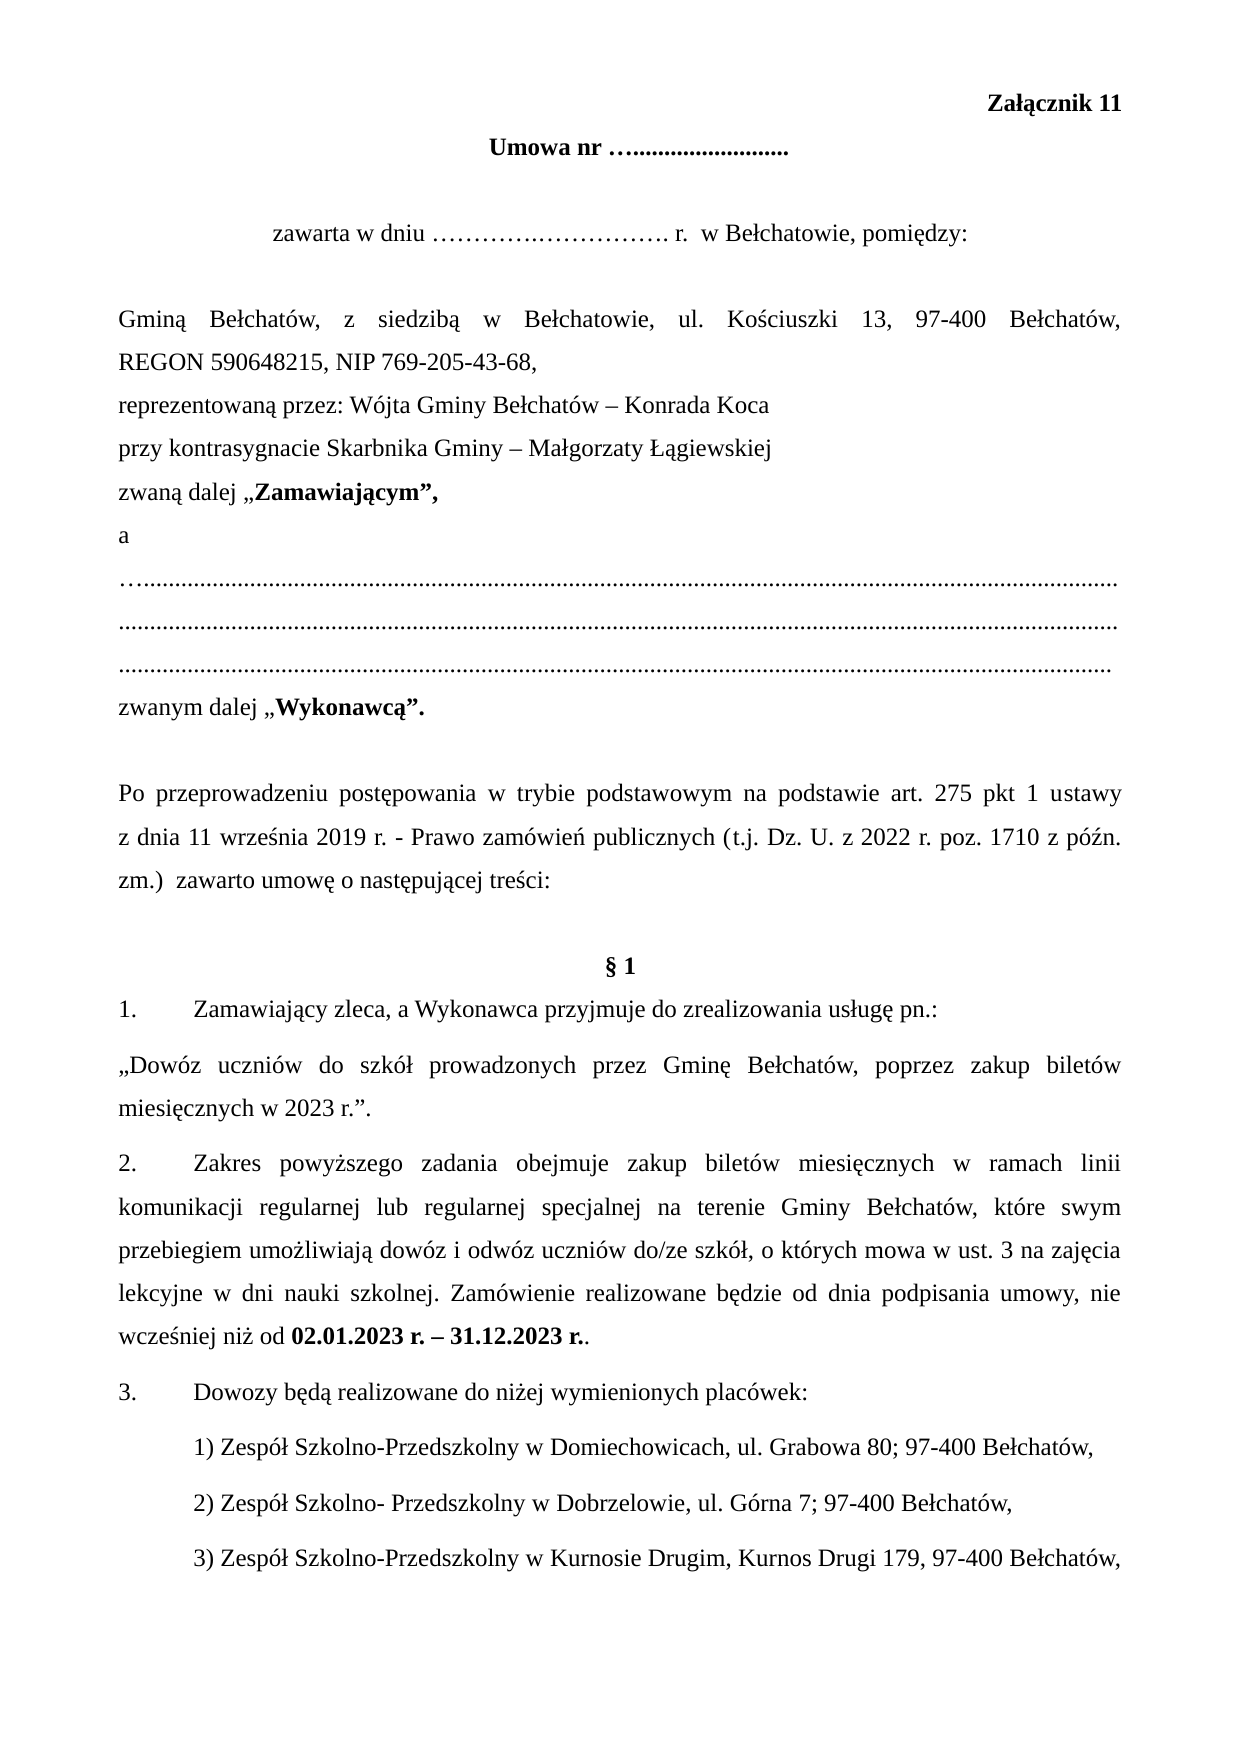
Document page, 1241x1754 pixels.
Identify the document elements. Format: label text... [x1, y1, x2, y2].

text zawarta w dniu ………….……………. r. w Bełchatowie, pomiędzy: [118, 218, 1122, 247]
text Załącznik 11 [155, 88, 1122, 117]
list „Dowóz uczniów do szkół prowadzonych przez Gminę Bełchatów, poprzez zakup biletów miesięcznych w 2023 r.”. [118, 1050, 1122, 1122]
list Dowozy będą realizowane do niżej wymienionych placówek: [118, 1377, 1122, 1405]
text …........................................................................................................................................................................................................................................................................................................................................................................................................................................................................................... [118, 563, 1122, 678]
text Umowa nr …......................... [155, 132, 1122, 160]
list 2) Zespół Szkolno- Przedszkolny w Dobrzelowie, ul. Górna 7; 97-400 Bełchatów, [156, 1488, 1122, 1517]
text zwaną dalej „Zamawiającym”, [118, 477, 1122, 505]
text Gminą Bełchatów, z siedzibą w Bełchatowie, ul. Kościuszki 13, 97-400 Bełchatów, REGON 590648215, NIP 769-205-43-68, [118, 304, 1122, 376]
text a [118, 520, 1122, 548]
list 3) Zespół Szkolno-Przedszkolny w Kurnosie Drugim, Kurnos Drugi 179, 97-400 Bełchatów, [156, 1543, 1122, 1572]
text § 1 [118, 951, 1122, 980]
text zwanym dalej „Wykonawcą”. [118, 692, 1122, 721]
text Po przeprowadzeniu postępowania w trybie podstawowym na podstawie art. 275 pkt 1 ustawy z dnia 11 września 2019 r. - Prawo zamówień publicznych (t.j. Dz. U. z 2022 r. poz. 1710 z późn. zm.) zawarto umowę o następującej treści: [118, 778, 1122, 893]
list 1) Zespół Szkolno-Przedszkolny w Domiechowicach, ul. Grabowa 80; 97-400 Bełchatów, [156, 1432, 1122, 1461]
list Zamawiający zleca, a Wykonawca przyjmuje do zrealizowania usługę pn.: [118, 994, 1122, 1023]
text reprezentowaną przez: Wójta Gminy Bełchatów – Konrada Koca [118, 390, 1122, 419]
list Zakres powyższego zadania obejmuje zakup biletów miesięcznych w ramach linii komunikacji regularnej lub regularnej specjalnej na terenie Gminy Bełchatów, które swym przebiegiem umożliwiają dowóz i odwóz uczniów do/ze szkół, o których mowa w ust. 3 na zajęcia lekcyjne w dni nauki szkolnej. Zamówienie realizowane będzie od dnia podpisania umowy, nie wcześniej niż od 02.01.2023 r. – 31.12.2023 r.. [118, 1148, 1122, 1350]
text przy kontrasygnacie Skarbnika Gminy – Małgorzaty Łągiewskiej [118, 433, 1122, 462]
